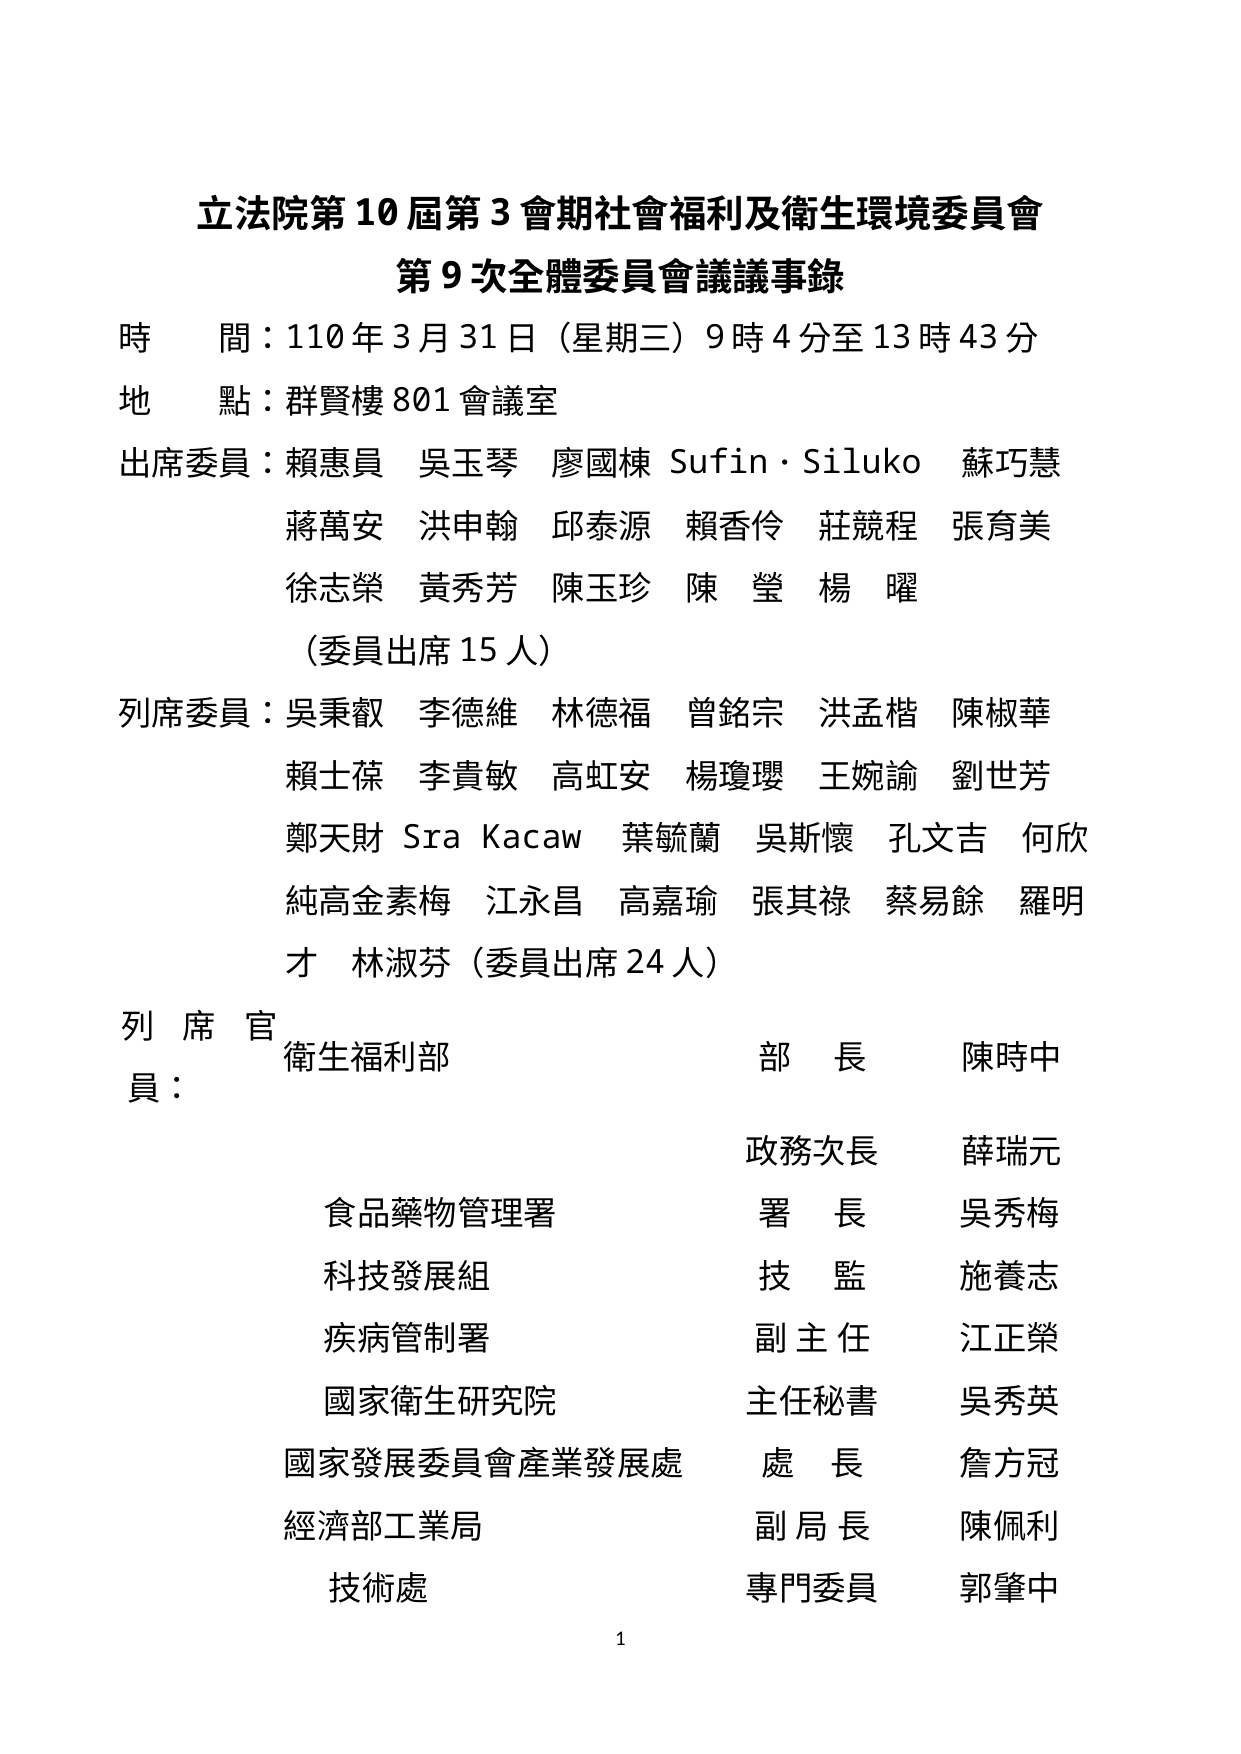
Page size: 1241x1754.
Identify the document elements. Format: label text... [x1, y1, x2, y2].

table_cell 國家衛生研究院 [281, 1357, 724, 1419]
table_cell 技 監 [724, 1232, 901, 1294]
table_cell 技術處 [281, 1544, 724, 1607]
table_header 衛生福利部 [281, 982, 724, 1107]
table_cell 國家發展委員會產業發展處 [281, 1419, 724, 1482]
table_cell [118, 1294, 281, 1357]
table_cell 經濟部工業局 [281, 1482, 724, 1544]
table_cell 江正榮 [901, 1294, 1122, 1357]
table_cell 吳秀梅 [901, 1169, 1122, 1232]
table_cell 施養志 [901, 1232, 1122, 1294]
table_cell [118, 1419, 281, 1482]
table_cell 詹方冠 [901, 1419, 1122, 1482]
table_cell [118, 1357, 281, 1419]
table_cell 疾病管制署 [281, 1294, 724, 1357]
table_cell 吳秀英 [901, 1357, 1122, 1419]
table_header 陳時中 [901, 982, 1122, 1107]
table_cell 署 長 [724, 1169, 901, 1232]
table_cell 陳佩利 [901, 1482, 1122, 1544]
table_cell 薛瑞元 [901, 1107, 1122, 1169]
table_cell 食品藥物管理署 [281, 1169, 724, 1232]
table_cell 專門委員 [724, 1544, 901, 1607]
table_cell [118, 1107, 281, 1169]
table_cell [118, 1232, 281, 1294]
text 時 間：110年3月31日（星期三）9時4分至13時43分 [118, 294, 1122, 357]
table_cell 主任秘書 [724, 1357, 901, 1419]
text 第9次全體委員會議議事錄 [118, 232, 1122, 294]
table_cell 政務次長 [724, 1107, 901, 1169]
table_cell [118, 1169, 281, 1232]
table_cell 副局長 [724, 1482, 901, 1544]
table_cell 處 長 [724, 1419, 901, 1482]
table_header 部 長 [724, 982, 901, 1107]
table_cell 郭肇中 [901, 1544, 1122, 1607]
table_cell [118, 1544, 281, 1607]
table_cell 科技發展組 [281, 1232, 724, 1294]
table_header 列席官員： [118, 982, 281, 1107]
table_cell [281, 1107, 724, 1169]
text 出席委員：賴惠員 吳玉琴 廖國棟 Sufin．Siluko 蘇巧慧 蔣萬安 洪申翰 邱泰源 賴香伶 莊競程 張育美徐志榮 黃秀芳 陳玉珍 陳 瑩 楊 曜 （委員出席15人） [118, 419, 1063, 669]
text 立法院第10屆第3會期社會福利及衛生環境委員會 [118, 169, 1122, 232]
text 地 點：群賢樓801會議室 [118, 357, 1122, 419]
table_cell [118, 1482, 281, 1544]
text 列席委員：吳秉叡 李德維 林德福 曾銘宗 洪孟楷 陳椒華 賴士葆 李貴敏 高虹安 楊瓊瓔 王婉諭 劉世芳 鄭天財 Sra Kacaw 葉毓蘭 吳斯懷 孔文吉 何欣純高金素梅 江永昌 高嘉瑜 張其祿 蔡易餘 羅明才 林淑芬（委員出席24人） [118, 669, 1093, 982]
table_cell 副主任 [724, 1294, 901, 1357]
